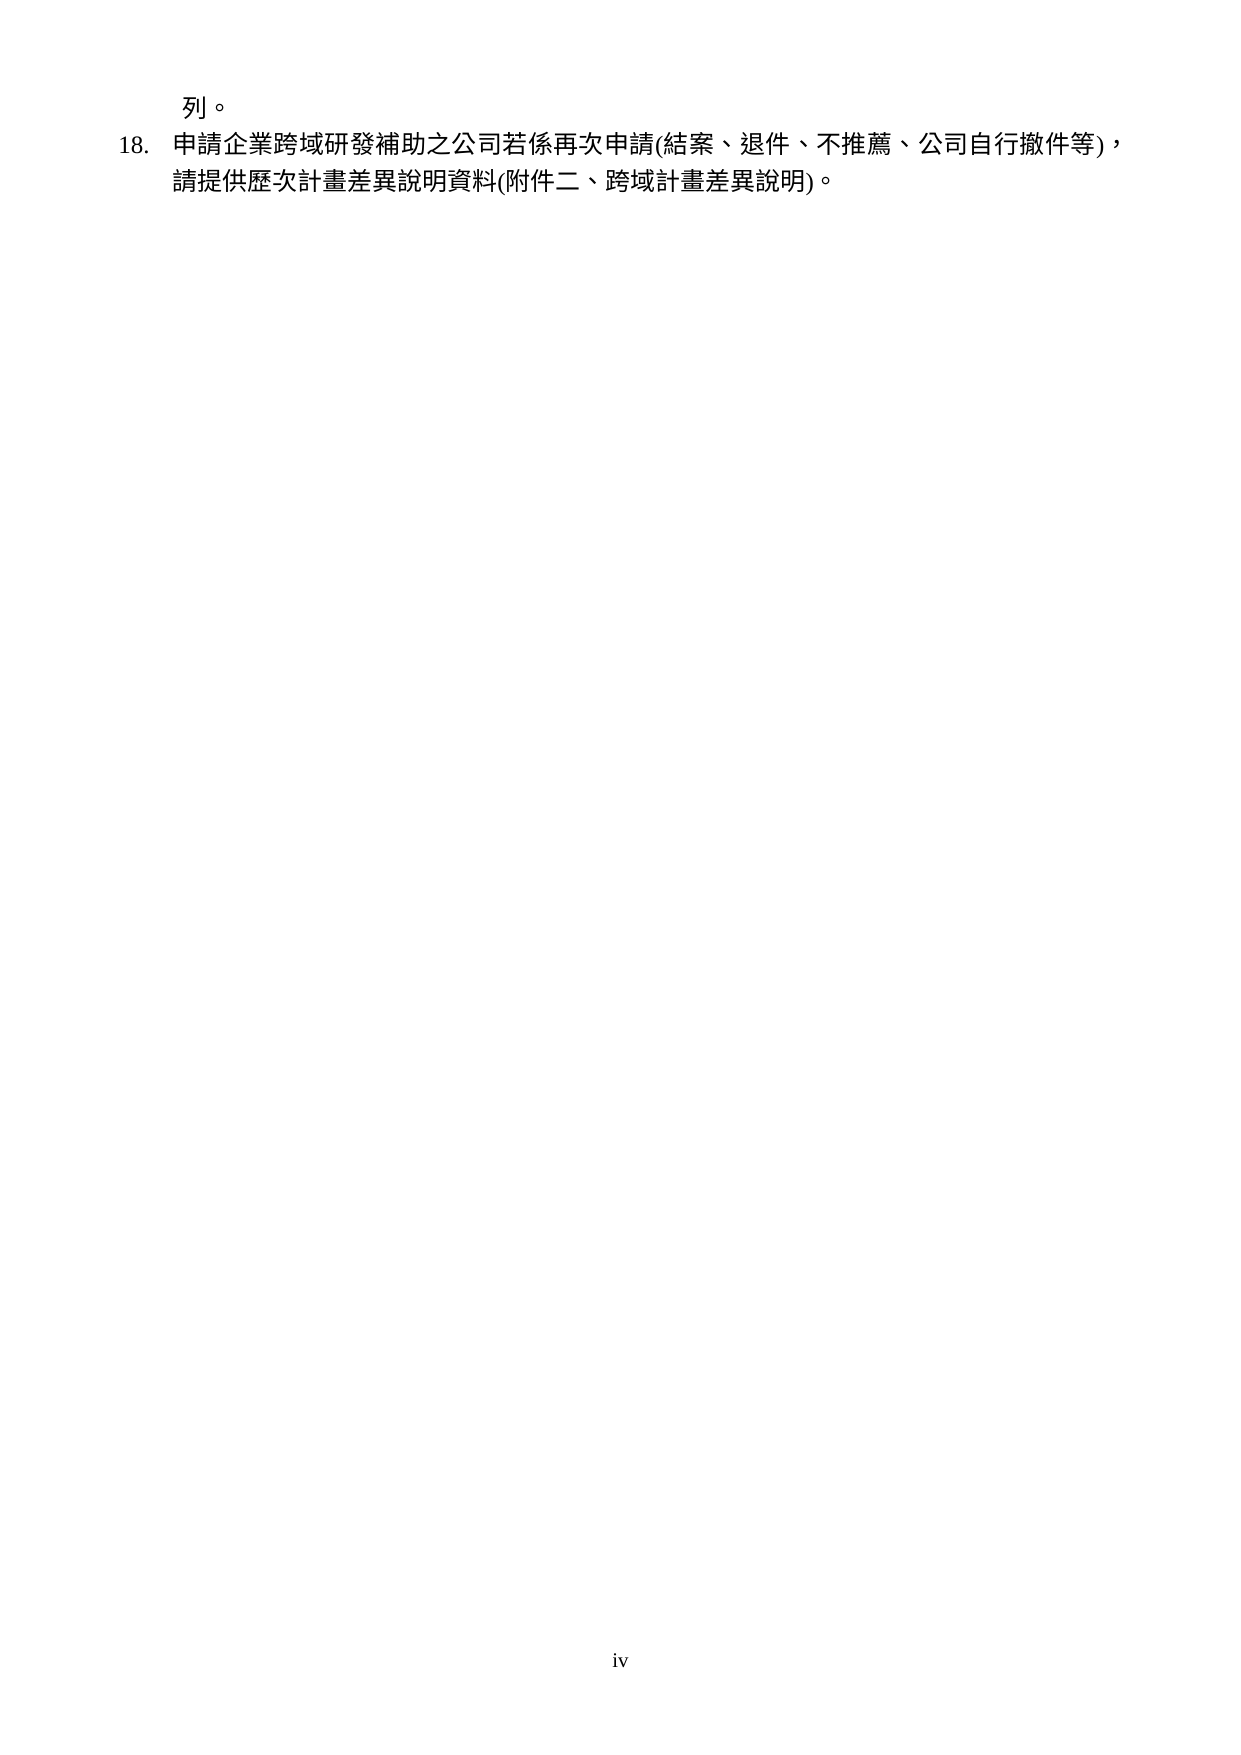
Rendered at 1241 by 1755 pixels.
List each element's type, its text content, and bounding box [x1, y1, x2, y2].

list 計畫經費需求表、細項費用編列說明及參與計畫研發人員簡歷表，每家公司應分別填列。 [133, 89, 1122, 125]
list 申請企業跨域研發補助之公司若係再次申請(結案、退件、不推薦、公司自行撤件等)，請提供歷次計畫差異說明資料(附件二、跨域計畫差異說明)。 [118, 125, 1129, 197]
